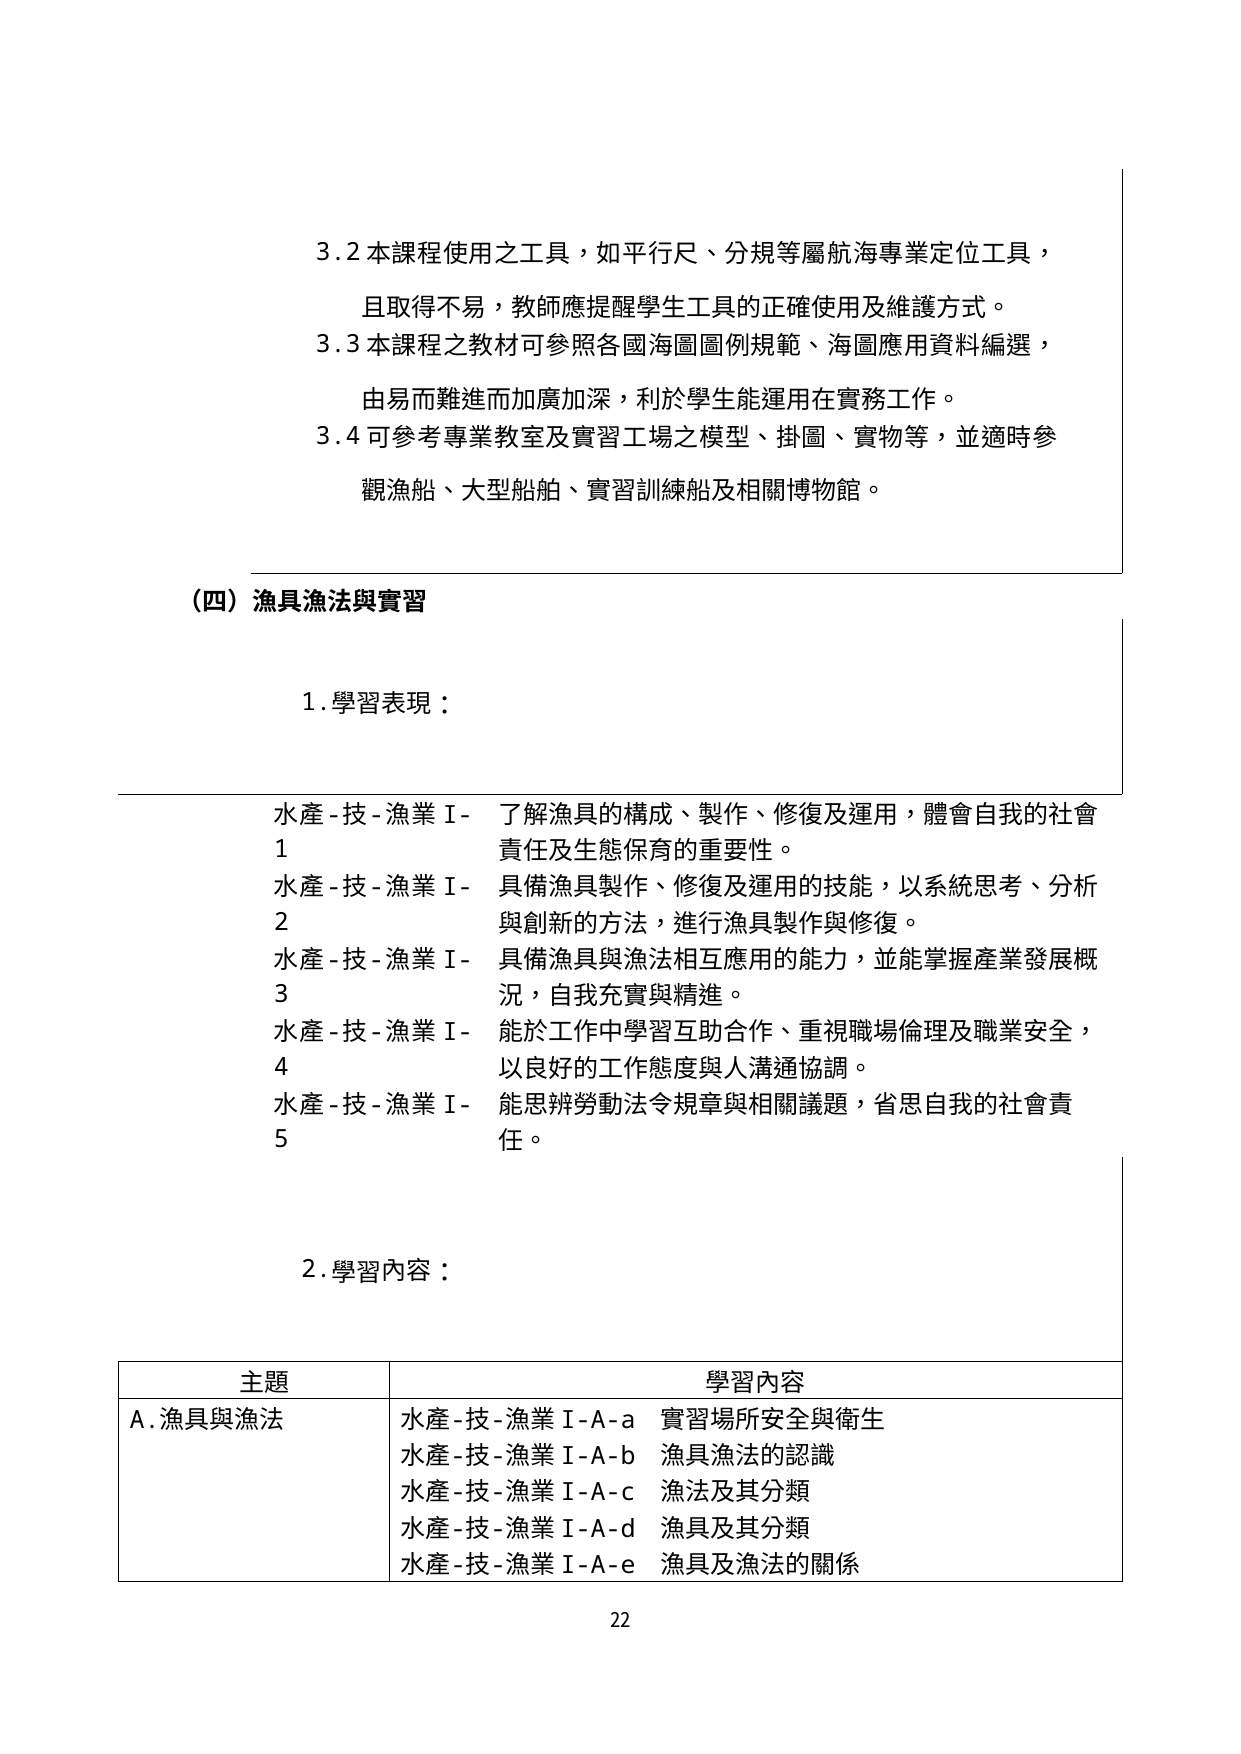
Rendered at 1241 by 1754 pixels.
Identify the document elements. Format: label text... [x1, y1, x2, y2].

table_header 學習內容 [390, 1362, 1122, 1398]
table_cell 水產-技-漁業I-3 [262, 939, 484, 1012]
text 2.學習內容： [118, 1251, 1122, 1361]
table_cell 水產-技-漁業I-2 [262, 867, 484, 939]
table_header 主題 [119, 1362, 389, 1398]
table_cell 實習場所安全與衛生 漁具漁法的認識 漁法及其分類 漁具及其分類 漁具及漁法的關係 [649, 1399, 1122, 1581]
table_cell 水產-技-漁業I-5 [262, 1084, 484, 1157]
table_cell 能思辨勞動法令規章與相關議題，省思自我的社會責任。 [484, 1084, 1122, 1157]
text 3.2本課程使用之工具，如平行尺、分規等屬航海專業定位工具，且取得不易，教師應提醒學生工具的正確使用及維護方式。 [251, 169, 1122, 326]
text 3.3本課程之教材可參照各國海圖圖例規範、海圖應用資料編選，由易而難進而加廣加深，利於學生能運用在實務工作。 [251, 326, 1122, 417]
table_cell 能於工作中學習互助合作、重視職場倫理及職業安全，以良好的工作態度與人溝通協調。 [484, 1012, 1122, 1084]
text 1.學習表現： [118, 619, 1122, 794]
table_header 了解漁具的構成、製作、修復及運用，體會自我的社會責任及生態保育的重要性。 [484, 794, 1122, 867]
text 3.4可參考專業教室及實習工場之模型、掛圖、實物等，並適時參觀漁船、大型船舶、實習訓練船及相關博物館。 [251, 417, 1122, 573]
text （四）漁具漁法與實習 [168, 573, 1122, 619]
table_header 水產-技-漁業I-1 [262, 794, 484, 867]
table_cell A.漁具與漁法 [119, 1399, 389, 1581]
table_cell 具備漁具與漁法相互應用的能力，並能掌握產業發展概況，自我充實與精進。 [484, 939, 1122, 1012]
table_cell 具備漁具製作、修復及運用的技能，以系統思考、分析與創新的方法，進行漁具製作與修復。 [484, 867, 1122, 939]
table_cell 水產-技-漁業I-4 [262, 1012, 484, 1084]
table_cell 水產-技-漁業I-A-a 水產-技-漁業I-A-b 水產-技-漁業I-A-c 水產-技-漁業I-A-d 水產-技-漁業I-A-e [390, 1399, 649, 1581]
